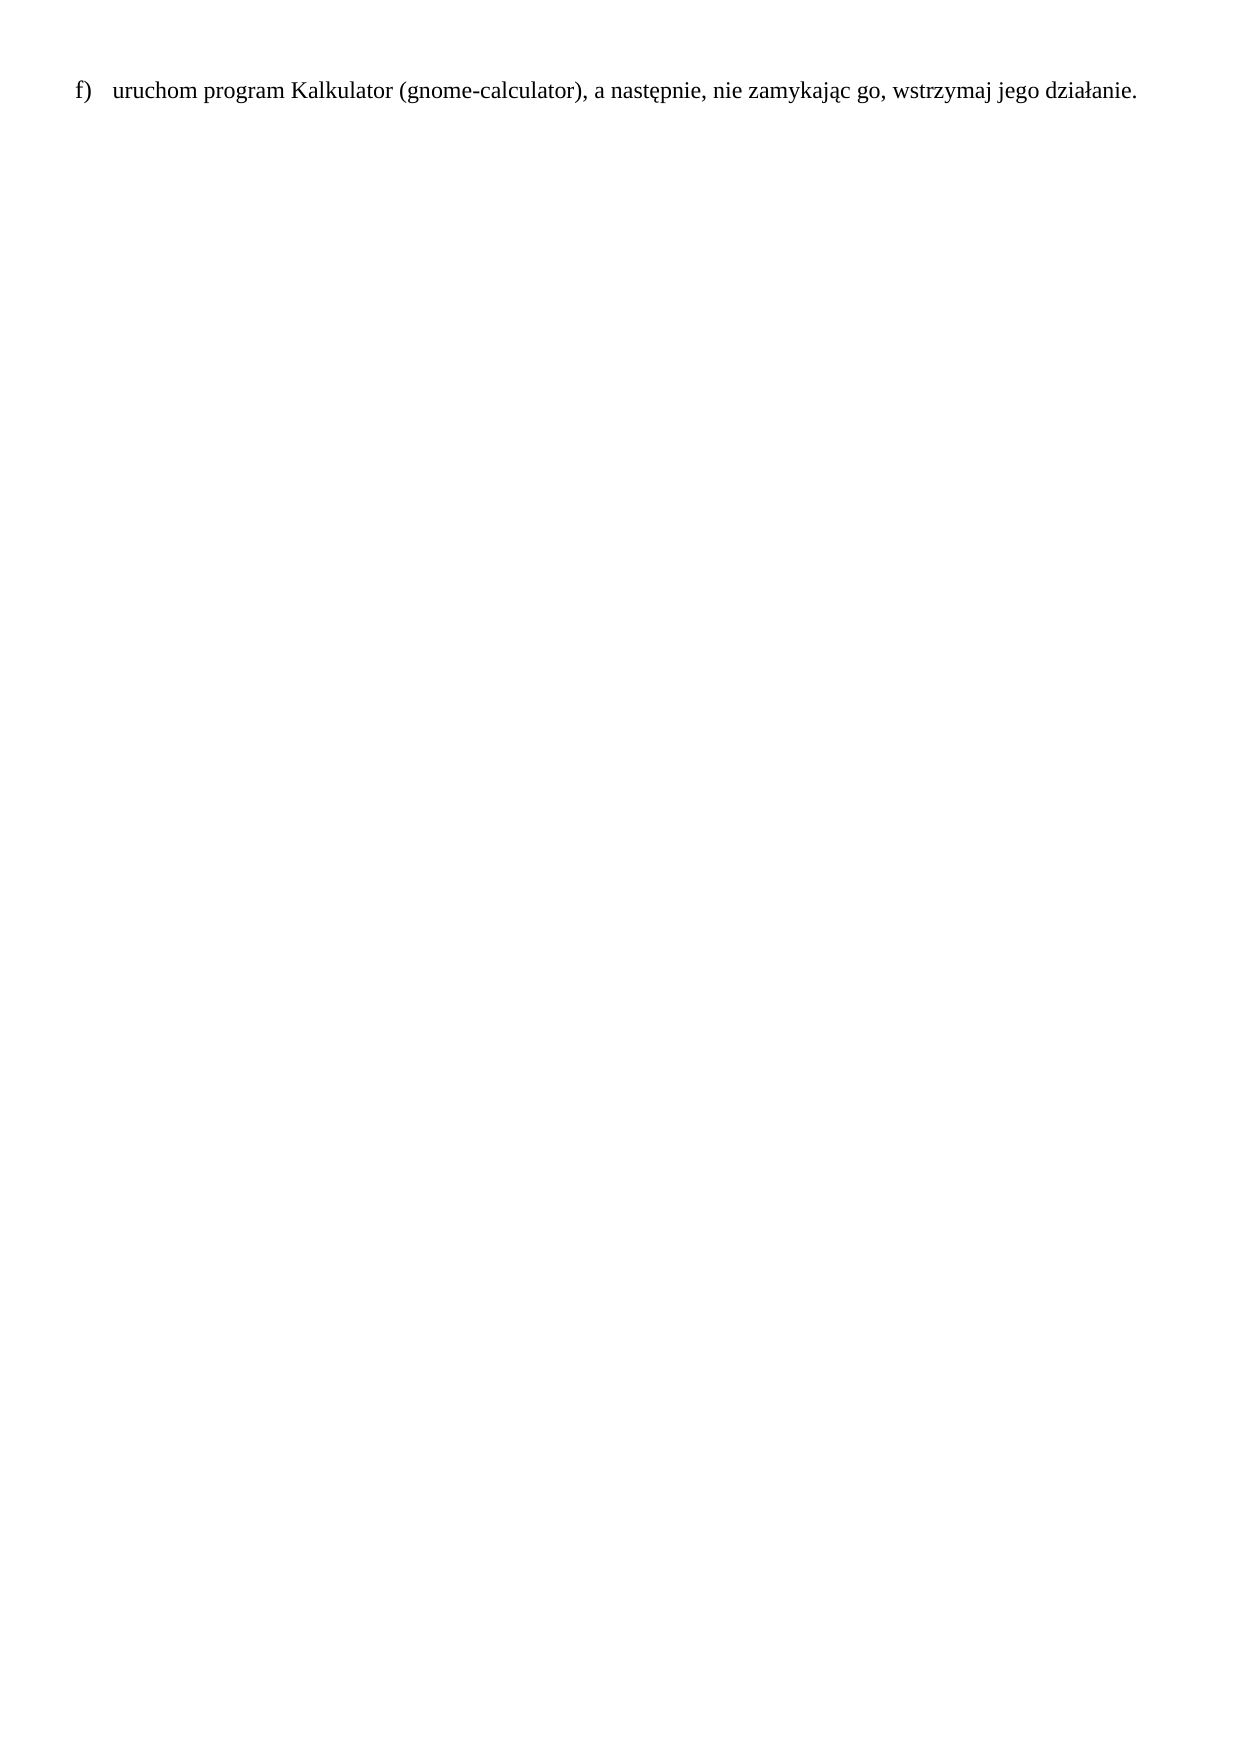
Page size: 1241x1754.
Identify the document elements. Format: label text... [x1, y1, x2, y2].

list uruchom program Kalkulator (gnome-calculator), a następnie, nie zamykając go, wstrzymaj jego działanie. [75, 75, 1165, 104]
